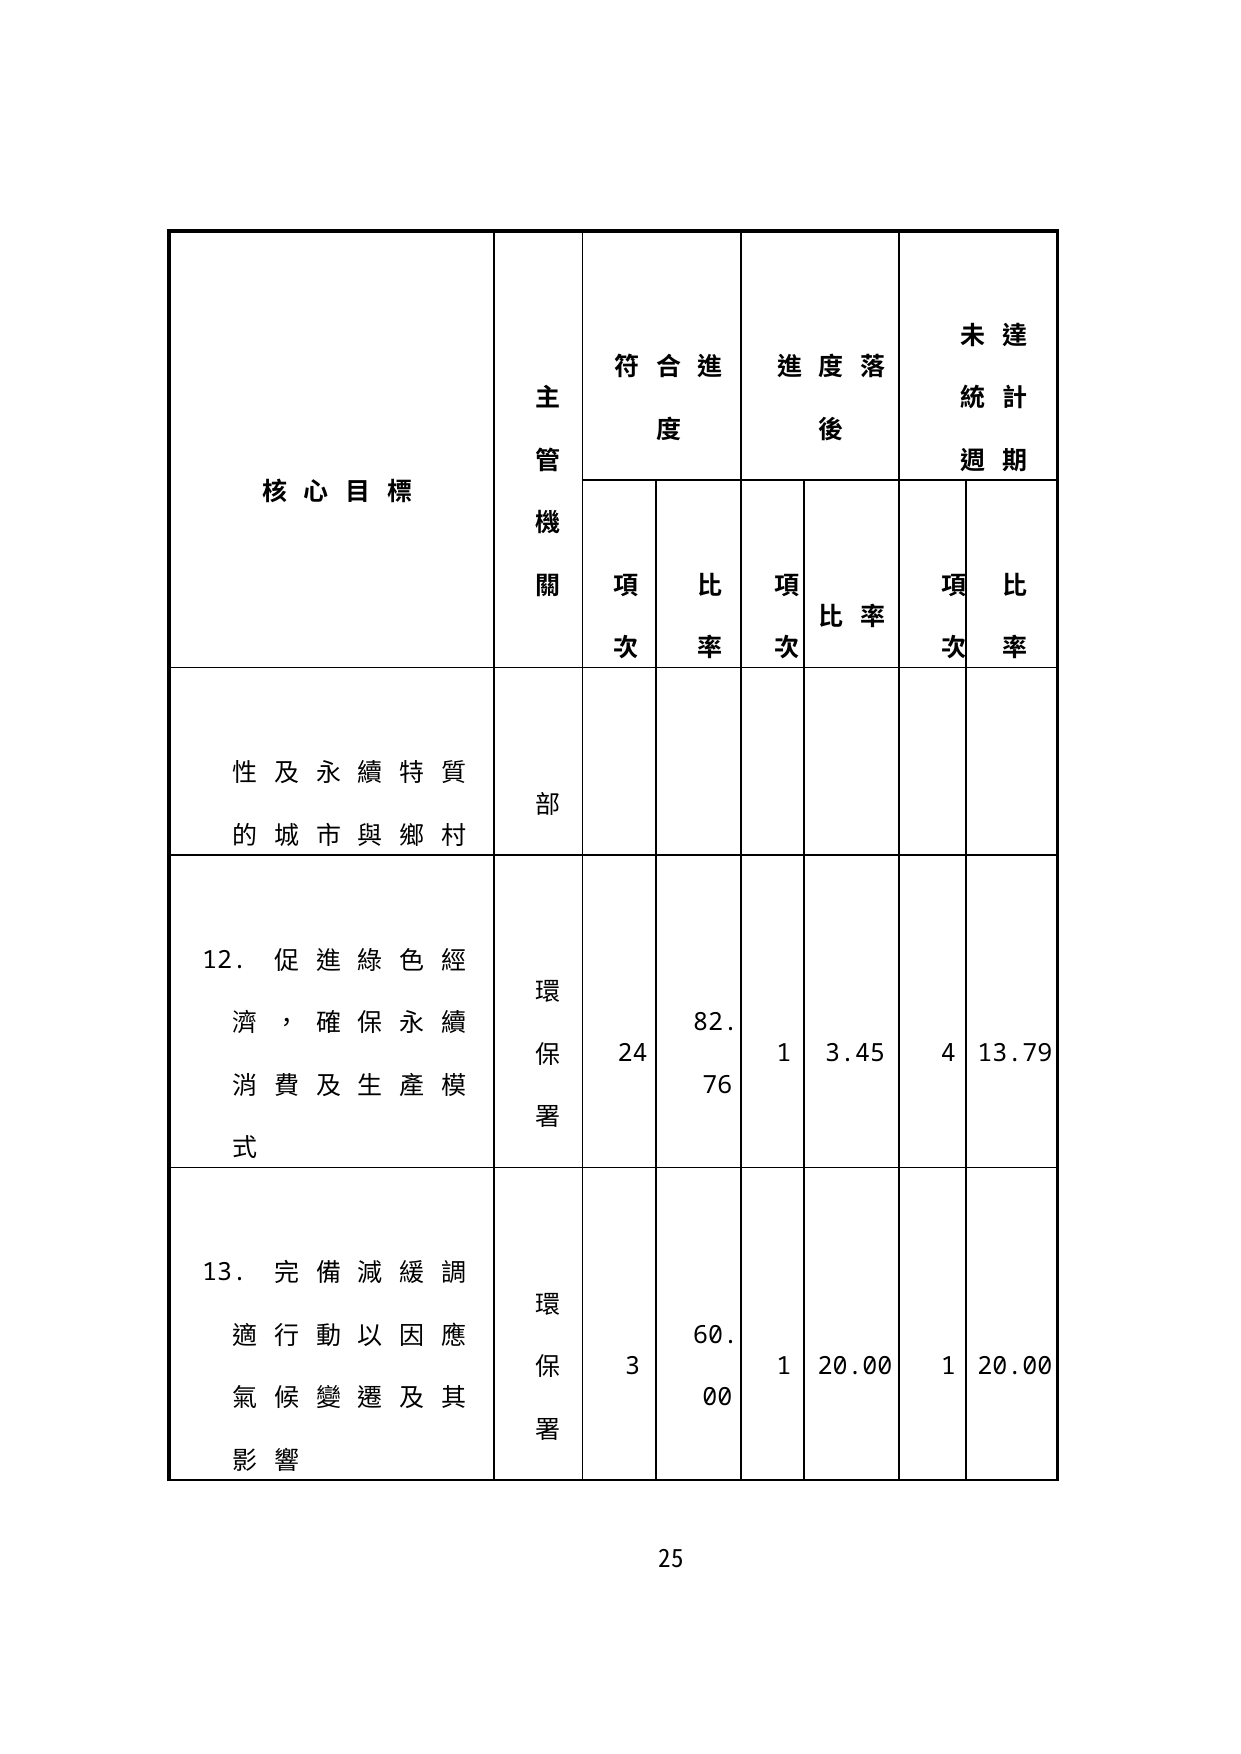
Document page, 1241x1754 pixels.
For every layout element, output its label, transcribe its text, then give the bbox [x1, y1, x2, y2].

table_cell 82.76 [657, 856, 740, 1167]
table_cell 1 [900, 1168, 965, 1479]
table_cell 項次 [900, 481, 965, 667]
table_header 符合進度 [583, 233, 740, 479]
table_cell 環保署 [495, 1168, 582, 1479]
table_cell 3.45 [805, 856, 898, 1167]
table_header 主管 機關 [495, 233, 582, 667]
table_cell 20.00 [967, 1168, 1056, 1479]
table_cell 比率 [657, 481, 740, 667]
table_cell 1 [742, 1168, 803, 1479]
table_cell [967, 668, 1056, 854]
table_cell 24 [583, 856, 655, 1167]
table_cell 60.00 [657, 1168, 740, 1479]
table_cell 項次 [742, 481, 803, 667]
table_cell 1 [742, 856, 803, 1167]
table_header 未達統計週期 [900, 233, 1056, 479]
table_cell 部 [495, 668, 582, 854]
table_cell 比率 [967, 481, 1056, 667]
table_cell 13.79 [967, 856, 1056, 1167]
table_cell 性及永續特質的城市與鄉村 [171, 668, 493, 854]
table_cell 20.00 [805, 1168, 898, 1479]
table_cell [657, 668, 740, 854]
table_cell [900, 668, 965, 854]
table_cell 4 [900, 856, 965, 1167]
table_cell 項次 [583, 481, 655, 667]
table_cell [805, 668, 898, 854]
table_cell [583, 668, 655, 854]
table_cell 環保署 [495, 856, 582, 1167]
table_cell 13.完備減緩調適行動以因應氣候變遷及其影響 [171, 1168, 493, 1479]
table_cell [742, 668, 803, 854]
table_cell 3 [583, 1168, 655, 1479]
table_header 進度落後 [742, 233, 898, 479]
table_cell 比率 [805, 481, 898, 667]
table_header 核心目標 [171, 233, 493, 667]
table_cell 12.促進綠色經濟，確保永續消費及生產模式 [171, 856, 493, 1167]
